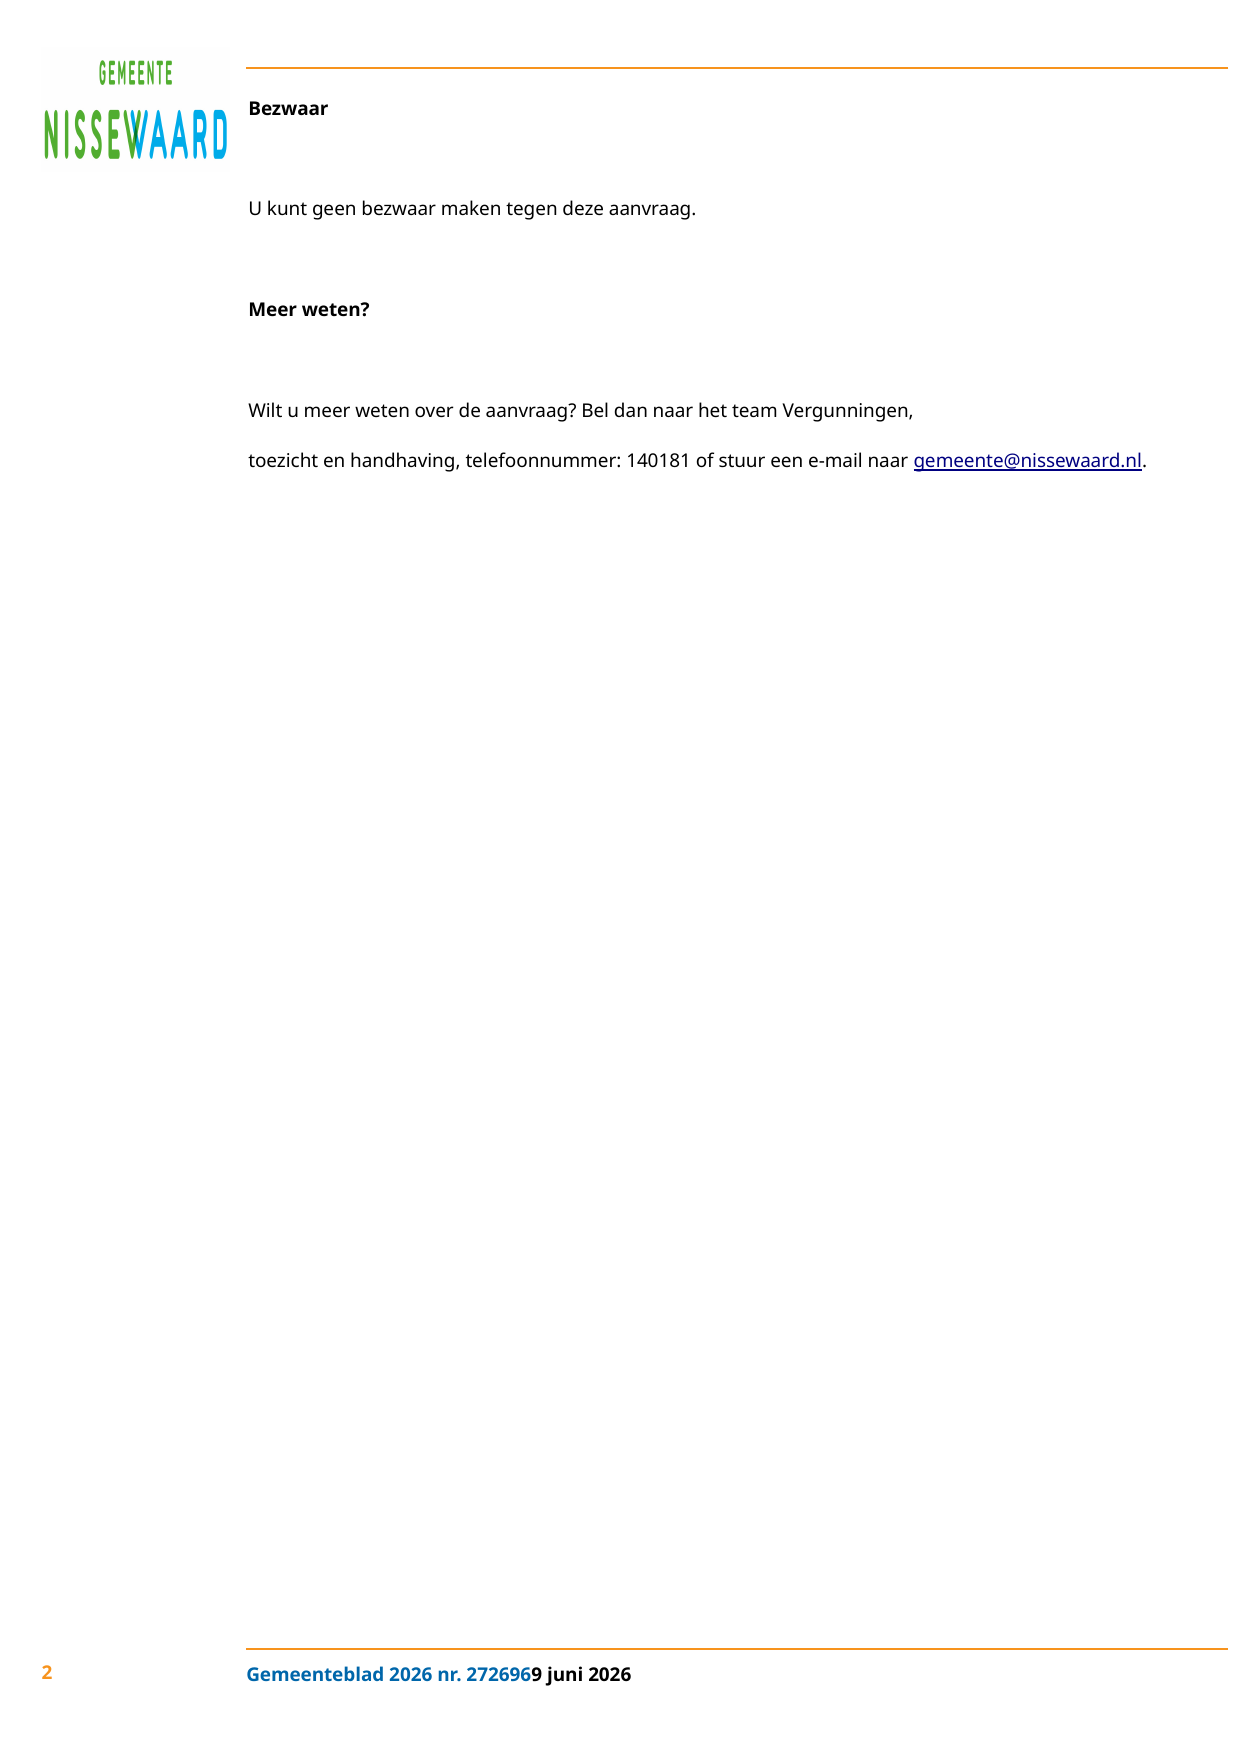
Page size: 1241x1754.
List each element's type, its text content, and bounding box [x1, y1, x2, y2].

picture [41, 47, 231, 172]
text toezicht en handhaving, telefoonnummer: 140181 of stuur een e-mail naar gemeente@nissewaard.nl. [248, 448, 1152, 473]
text U kunt geen bezwaar maken tegen deze aanvraag. [248, 196, 1152, 221]
text Wilt u meer weten over de aanvraag? Bel dan naar het team Vergunningen, [248, 397, 1152, 423]
text Bezwaar [248, 95, 1152, 121]
text Meer weten? [248, 296, 1152, 322]
